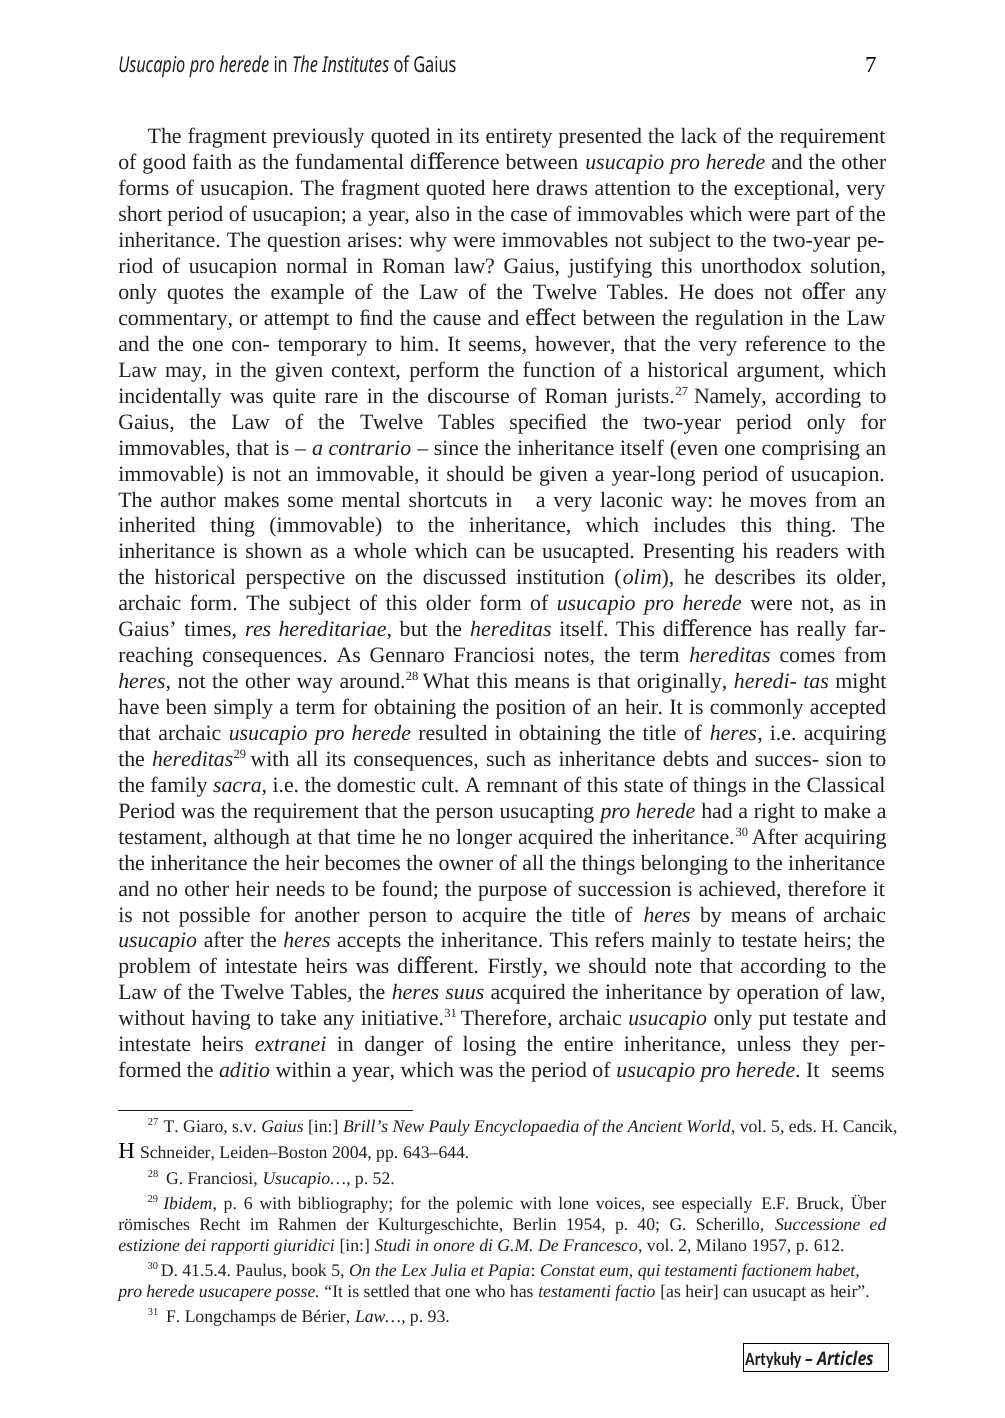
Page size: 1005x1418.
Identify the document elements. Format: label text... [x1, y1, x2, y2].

text The fragment previously quoted in its entirety presented the lack of the requirement of good faith as the fundamental diﬀerence between usucapio pro herede and the other forms of usucapion. The fragment quoted here draws attention to the exceptional, very short period of usucapion; a year, also in the case of immovables which were part of the inheritance. The question arises: why were immovables not subject to the two-year pe- riod of usucapion normal in Roman law? Gaius, justifying this unorthodox solution, only quotes the example of the Law of the Twelve Tables. He does not oﬀer any commentary, or attempt to ﬁnd the cause and eﬀect between the regulation in the Law and the one con- temporary to him. It seems, however, that the very reference to the Law may, in the given context, perform the function of a historical argument, which incidentally was quite rare in the discourse of Roman jurists.27 Namely, according to Gaius, the Law of the Twelve Tables speciﬁed the two-year period only for immovables, that is – a contrario – since the inheritance itself (even one comprising an immovable) is not an immovable, it should be given a year-long period of usucapion. The author makes some mental shortcuts in a very laconic way: he moves from an inherited thing (immovable) to the inheritance, which includes this thing. The inheritance is shown as a whole which can be usucapted. Presenting his readers with the historical perspective on the discussed institution (olim), he describes its older, archaic form. The subject of this older form of usucapio pro herede were not, as in Gaius’ times, res hereditariae, but the hereditas itself. This diﬀerence has really far-reaching consequences. As Gennaro Franciosi notes, the term hereditas comes from heres, not the other way around.28 What this means is that originally, heredi- tas might have been simply a term for obtaining the position of an heir. It is commonly accepted that archaic usucapio pro herede resulted in obtaining the title of heres, i.e. acquiring the hereditas29 with all its consequences, such as inheritance debts and succes- sion to the family sacra, i.e. the domestic cult. A remnant of this state of things in the Classical Period was the requirement that the person usucapting pro herede had a right to make a testament, although at that time he no longer acquired the inheritance.30 After acquiring the inheritance the heir becomes the owner of all the things belonging to the inheritance and no other heir needs to be found; the purpose of succession is achieved, therefore it is not possible for another person to acquire the title of heres by means of archaic usucapio after the heres accepts the inheritance. This refers mainly to testate heirs; the problem of intestate heirs was diﬀerent. Firstly, we should note that according to the Law of the Twelve Tables, the heres suus acquired the inheritance by operation of law, without having to take any initiative.31 Therefore, archaic usucapio only put testate and intestate heirs extranei in danger of losing the entire inheritance, unless they per- formed the aditio within a year, which was the period of usucapio pro herede. It seems [118, 123, 886, 1082]
list Schneider, Leiden–Boston 2004, pp. 643–644. [118, 1137, 898, 1163]
text 27 T. Giaro, s.v. Gaius [in:] Brill’s New Pauly Encyclopaedia of the Ancient World, vol. 5, eds. H. Cancik, [148, 1115, 898, 1136]
text 30 D. 41.5.4. Paulus, book 5, On the Lex Julia et Papia: Constat eum, qui testamenti factionem habet, pro herede usucapere posse. “It is settled that one who has testamenti factio [as heir] can usucapt as heir”. [118, 1259, 882, 1301]
text 29 Ibidem, p. 6 with bibliography; for the polemic with lone voices, see especially E.F. Bruck, Über römisches Recht im Rahmen der Kulturgeschichte, Berlin 1954, p. 40; G. Scherillo, Successione ed estizione dei rapporti giuridici [in:] Studi in onore di G.M. De Francesco, vol. 2, Milano 1957, p. 612. [118, 1193, 886, 1255]
text 28 G. Franciosi, Usucapio…, p. 52. [148, 1168, 898, 1188]
text 31 F. Longchamps de Bérier, Law…, p. 93. [148, 1305, 898, 1326]
